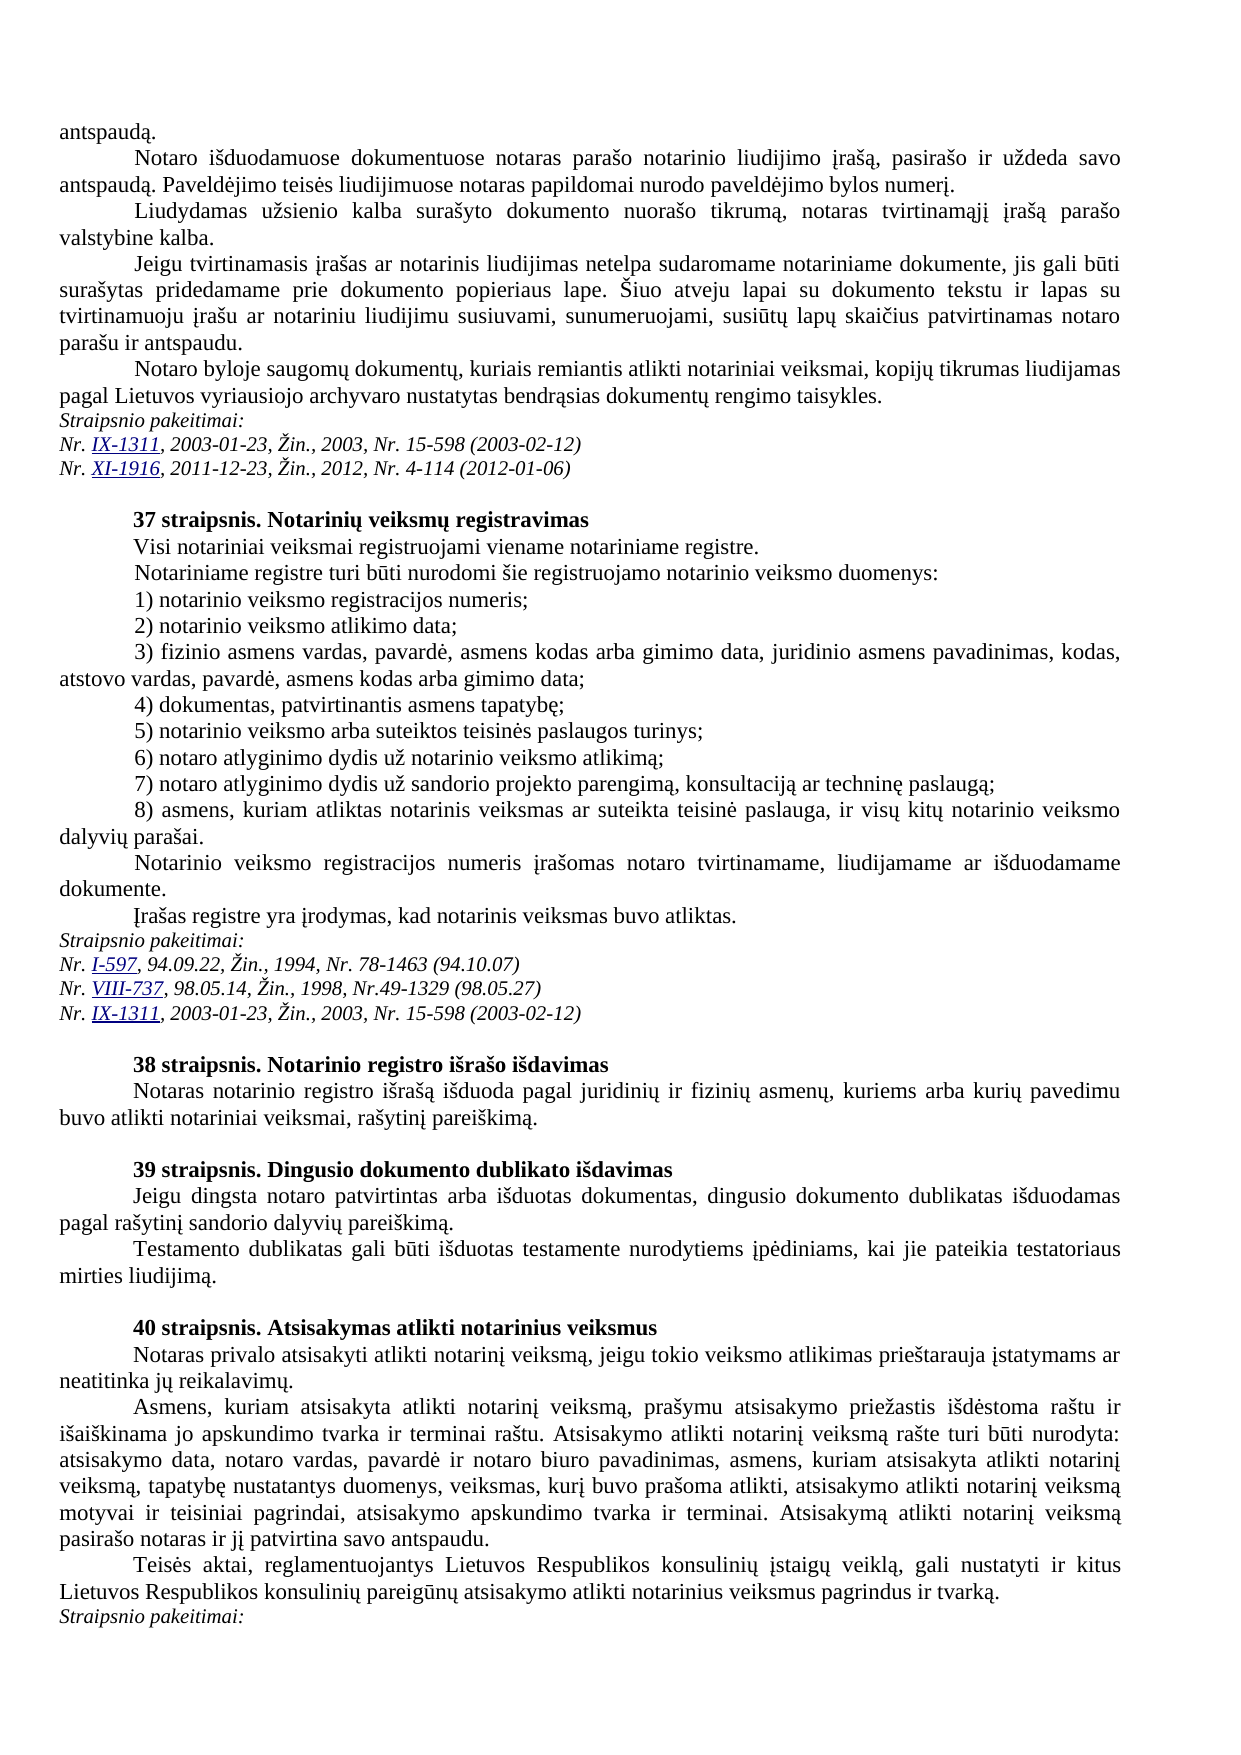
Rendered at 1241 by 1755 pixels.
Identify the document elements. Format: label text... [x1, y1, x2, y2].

text 2) notarinio veiksmo atlikimo data; [59, 612, 1122, 638]
text 38 straipsnis. Notarinio registro išrašo išdavimas [59, 1051, 1122, 1077]
text Notariniame registre turi būti nurodomi šie registruojamo notarinio veiksmo duomenys: [59, 559, 1122, 586]
text 39 straipsnis. Dingusio dokumento dublikato išdavimas [59, 1156, 1122, 1183]
text 8) asmens, kuriam atliktas notarinis veiksmas ar suteikta teisinė paslauga, ir visų kitų notarinio veiksmo dalyvių parašai. [59, 796, 1122, 849]
text Nr. I-597, 94.09.22, Žin., 1994, Nr. 78-1463 (94.10.07) [59, 952, 1122, 976]
text Jeigu dingsta notaro patvirtintas arba išduotas dokumentas, dingusio dokumento dublikatas išduodamas pagal rašytinį sandorio dalyvių pareiškimą. [59, 1183, 1122, 1235]
text Notaro byloje saugomų dokumentų, kuriais remiantis atlikti notariniai veiksmai, kopijų tikrumas liudijamas pagal Lietuvos vyriausiojo archyvaro nustatytas bendrąsias dokumentų rengimo taisykles. [59, 355, 1122, 408]
text Jeigu tvirtinamasis įrašas ar notarinis liudijimas netelpa sudaromame notariniame dokumente, jis gali būti surašytas pridedamame prie dokumento popieriaus lape. Šiuo atveju lapai su dokumento tekstu ir lapas su tvirtinamuoju įrašu ar notariniu liudijimu susiuvami, sunumeruojami, susiūtų lapų skaičius patvirtinamas notaro parašu ir antspaudu. [59, 250, 1122, 355]
text Asmens, kuriam atsisakyta atlikti notarinį veiksmą, prašymu atsisakymo priežastis išdėstoma raštu ir išaiškinama jo apskundimo tvarka ir terminai raštu. Atsisakymo atlikti notarinį veiksmą rašte turi būti nurodyta: atsisakymo data, notaro vardas, pavardė ir notaro biuro pavadinimas, asmens, kuriam atsisakyta atlikti notarinį veiksmą, tapatybę nustatantys duomenys, veiksmas, kurį buvo prašoma atlikti, atsisakymo atlikti notarinį veiksmą motyvai ir teisiniai pagrindai, atsisakymo apskundimo tvarka ir terminai. Atsisakymą atlikti notarinį veiksmą pasirašo notaras ir jį patvirtina savo antspaudu. [59, 1393, 1122, 1552]
text 7) notaro atlyginimo dydis už sandorio projekto parengimą, konsultaciją ar techninę paslaugą; [59, 770, 1122, 796]
text Įrašas registre yra įrodymas, kad notarinis veiksmas buvo atliktas. [59, 902, 1122, 928]
text Notaras privalo atsisakyti atlikti notarinį veiksmą, jeigu tokio veiksmo atlikimas prieštarauja įstatymams ar neatitinka jų reikalavimų. [59, 1341, 1122, 1393]
text 1) notarinio veiksmo registracijos numeris; [59, 586, 1122, 612]
text Nr. IX-1311, 2003-01-23, Žin., 2003, Nr. 15-598 (2003-02-12) [59, 1000, 1122, 1024]
text 40 straipsnis. Atsisakymas atlikti notarinius veiksmus [59, 1314, 1122, 1341]
text Teisės aktai, reglamentuojantys Lietuvos Respublikos konsulinių įstaigų veiklą, gali nustatyti ir kitus Lietuvos Respublikos konsulinių pareigūnų atsisakymo atlikti notarinius veiksmus pagrindus ir tvarką. [59, 1552, 1122, 1604]
text Visi notariniai veiksmai registruojami viename notariniame registre. [59, 533, 1122, 559]
text Straipsnio pakeitimai: [59, 1604, 1122, 1628]
text 4) dokumentas, patvirtinantis asmens tapatybę; [59, 691, 1122, 717]
text Nr. IX-1311, 2003-01-23, Žin., 2003, Nr. 15-598 (2003-02-12) [59, 432, 1122, 456]
text 5) notarinio veiksmo arba suteiktos teisinės paslaugos turinys; [59, 717, 1122, 744]
text Testamento dublikatas gali būti išduotas testamente nurodytiems įpėdiniams, kai jie pateikia testatoriaus mirties liudijimą. [59, 1235, 1122, 1288]
text Straipsnio pakeitimai: [59, 928, 1122, 952]
text Notaras notarinio registro išrašą išduoda pagal juridinių ir fizinių asmenų, kuriems arba kurių pavedimu buvo atlikti notariniai veiksmai, rašytinį pareiškimą. [59, 1077, 1122, 1130]
text Notarinio veiksmo registracijos numeris įrašomas notaro tvirtinamame, liudijamame ar išduodamame dokumente. [59, 849, 1122, 902]
text 37 straipsnis. Notarinių veiksmų registravimas [59, 507, 1122, 533]
text Straipsnio pakeitimai: [59, 408, 1122, 432]
text Nr. XI-1916, 2011-12-23, Žin., 2012, Nr. 4-114 (2012-01-06) [59, 456, 1122, 480]
text Liudydamas užsienio kalba surašyto dokumento nuorašo tikrumą, notaras tvirtinamąjį įrašą parašo valstybine kalba. [59, 197, 1122, 250]
text 3) fizinio asmens vardas, pavardė, asmens kodas arba gimimo data, juridinio asmens pavadinimas, kodas, atstovo vardas, pavardė, asmens kodas arba gimimo data; [59, 638, 1122, 691]
text Notaro išduodamuose dokumentuose notaras parašo notarinio liudijimo įrašą, pasirašo ir uždeda savo antspaudą. Paveldėjimo teisės liudijimuose notaras papildomai nurodo paveldėjimo bylos numerį. [59, 144, 1122, 197]
text Nr. VIII-737, 98.05.14, Žin., 1998, Nr.49-1329 (98.05.27) [59, 976, 1122, 1000]
text 6) notaro atlyginimo dydis už notarinio veiksmo atlikimą; [59, 744, 1122, 770]
text antspaudą. [59, 118, 1122, 144]
